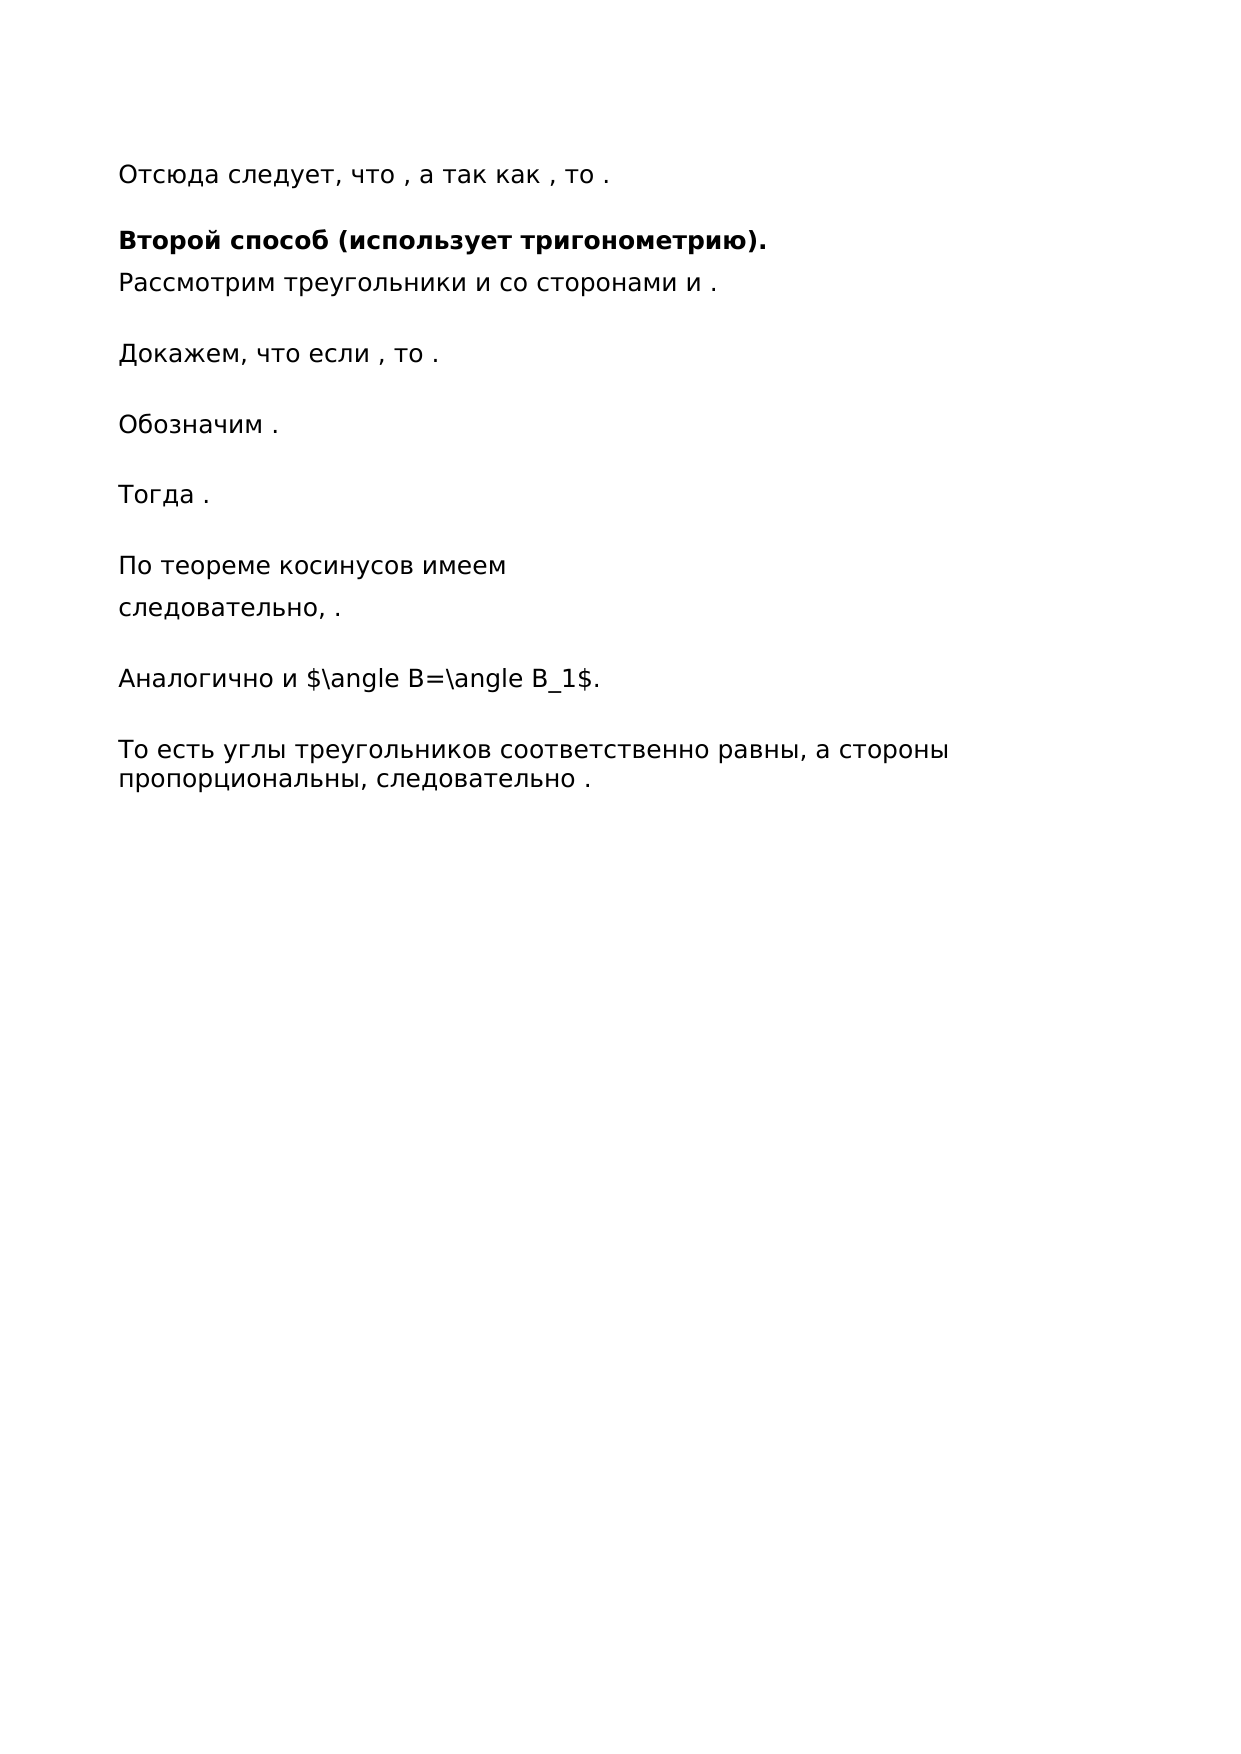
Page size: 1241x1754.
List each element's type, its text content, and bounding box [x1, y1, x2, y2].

text Обозначим . [118, 410, 1122, 468]
text [118, 118, 1122, 147]
text Рассмотрим треугольники и со сторонами и . [118, 268, 1122, 326]
text Аналогично и $\angle B=\angle B_1$. [118, 664, 1122, 722]
text Тогда . [118, 481, 1122, 539]
text Докажем, что если , то . [118, 339, 1122, 397]
text По теореме косинусов имеем [118, 551, 1122, 581]
text То есть углы треугольников соответственно равны, а стороны пропорциональны, следовательно . [118, 735, 1122, 793]
text Отсюда следует, что , a так как , то . [118, 160, 1122, 189]
subtitle Второй способ (использует тригонометрию). [118, 226, 1122, 256]
text следовательно, . [118, 593, 1122, 651]
